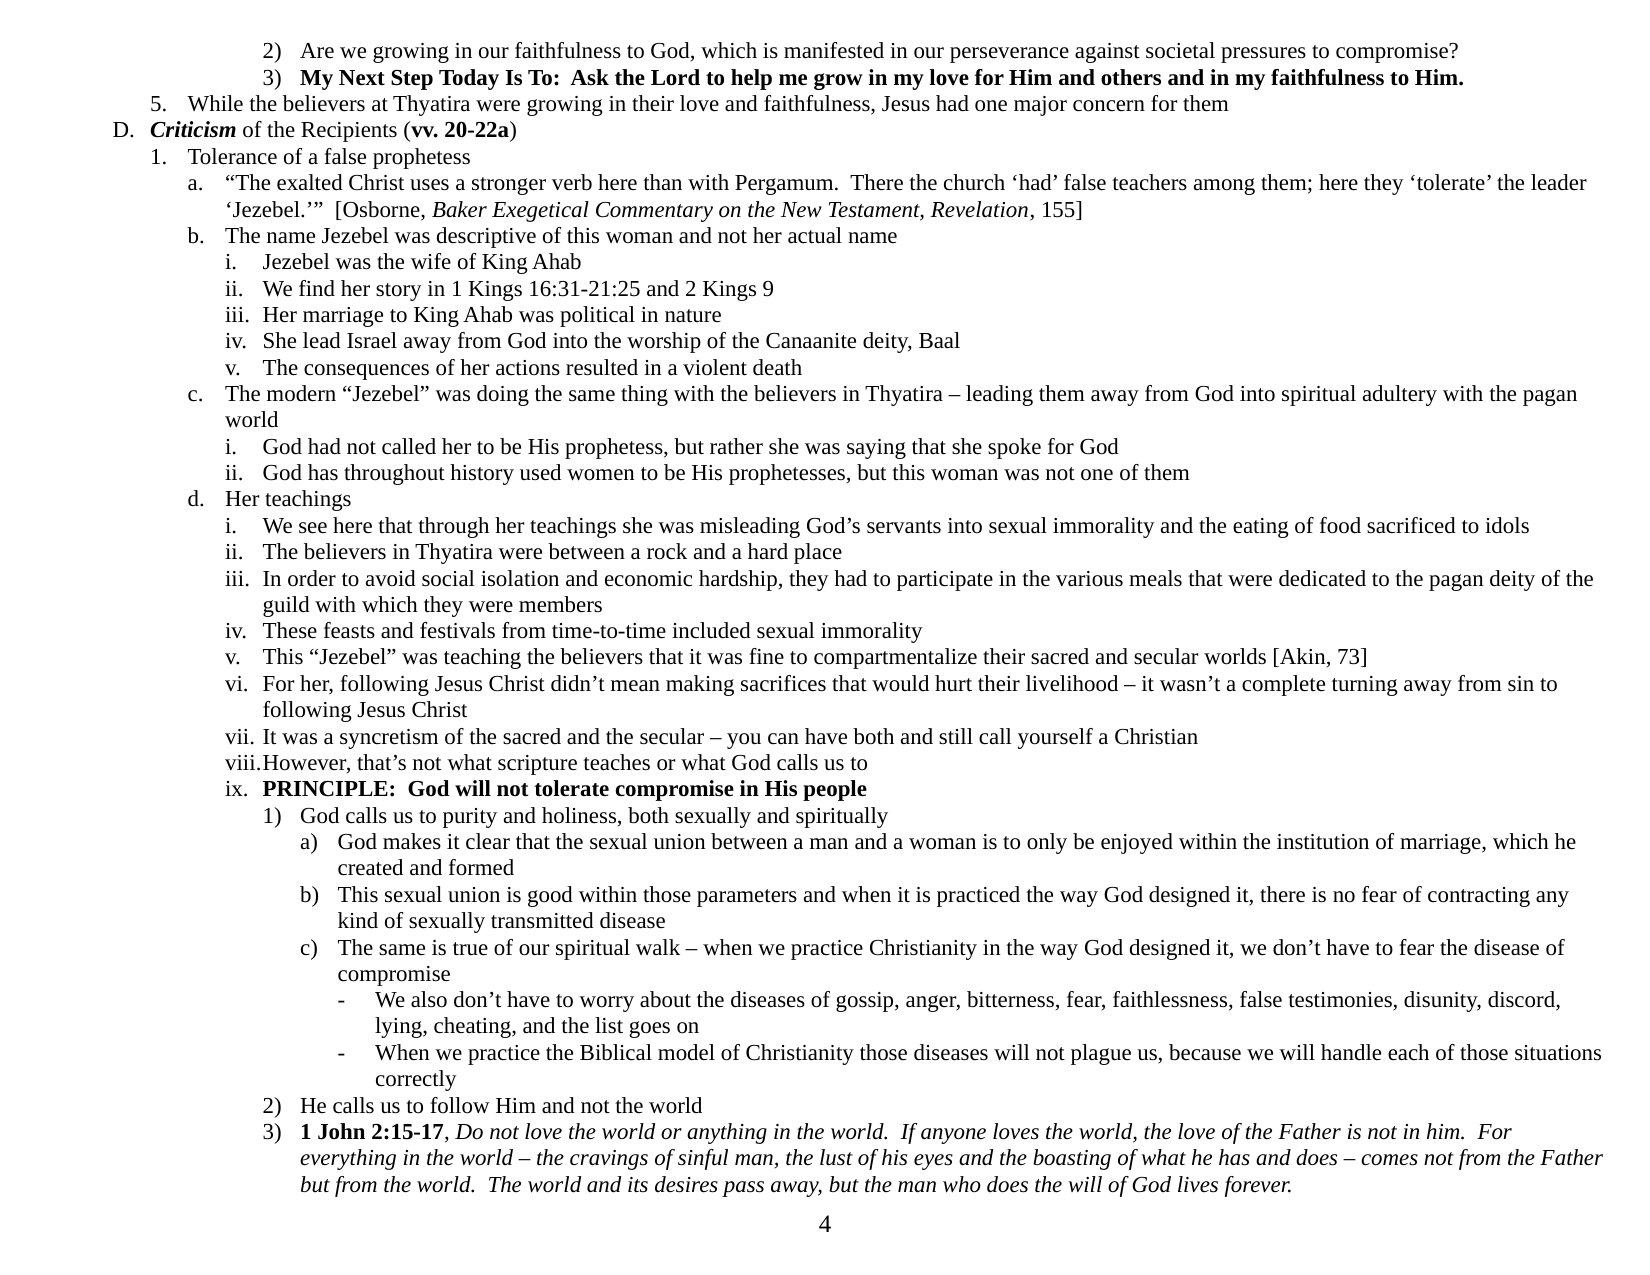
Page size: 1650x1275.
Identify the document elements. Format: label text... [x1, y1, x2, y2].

list Jezebel was the wife of King Ahab [225, 248, 1612, 275]
list My Next Step Today Is To: Ask the Lord to help me grow in my love for Him and others and in my faithfulness to Him. [262, 64, 1612, 90]
list The modern “Jezebel” was doing the same thing with the believers in Thyatira – leading them away from God into spiritual adultery with the pagan world [187, 380, 1612, 433]
list While the believers at Thyatira were growing in their love and faithfulness, Jesus had one major concern for them [150, 90, 1612, 117]
list God makes it clear that the sexual union between a man and a woman is to only be enjoyed within the institution of marriage, which he created and formed [300, 828, 1612, 881]
list The consequences of her actions resulted in a violent death [225, 354, 1612, 380]
list “The exalted Christ uses a stronger verb here than with Pergamum. There the church ‘had’ false teachers among them; here they ‘tolerate’ the leader ‘Jezebel.’” [Osborne, Baker Exegetical Commentary on the New Testament, Revelation, 155] [187, 169, 1612, 222]
list 1 John 2:15-17, Do not love the world or anything in the world. If anyone loves the world, the love of the Father is not in him. For everything in the world – the cravings of sinful man, the lust of his eyes and the boasting of what he has and does – comes not from the Father but from the world. The world and its desires pass away, but the man who does the will of God lives forever. [262, 1118, 1612, 1197]
list PRINCIPLE: God will not tolerate compromise in His people [225, 775, 1612, 802]
list Are we growing in our faithfulness to God, which is manifested in our perseverance against societal pressures to compromise? [262, 37, 1612, 64]
list We also don’t have to worry about the diseases of gossip, anger, bitterness, fear, faithlessness, false testimonies, disunity, discord, lying, cheating, and the list goes on [337, 986, 1612, 1039]
list Her teachings [187, 486, 1612, 512]
list Her marriage to King Ahab was political in nature [225, 301, 1612, 327]
list Criticism of the Recipients (vv. 20-22a) [112, 117, 1612, 143]
list We find her story in 1 Kings 16:31-21:25 and 2 Kings 9 [225, 275, 1612, 301]
list He calls us to follow Him and not the world [262, 1092, 1612, 1118]
list This “Jezebel” was teaching the believers that it was fine to compartmentalize their sacred and secular worlds [Akin, 73] [225, 644, 1612, 670]
list These feasts and festivals from time-to-time included sexual immorality [225, 617, 1612, 644]
list For her, following Jesus Christ didn’t mean making sacrifices that would hurt their livelihood – it wasn’t a complete turning away from sin to following Jesus Christ [225, 670, 1612, 723]
list In order to avoid social isolation and economic hardship, they had to participate in the various meals that were dedicated to the pagan deity of the guild with which they were members [225, 564, 1612, 617]
list Tolerance of a false prophetess [150, 143, 1612, 169]
list God calls us to purity and holiness, both sexually and spiritually [262, 802, 1612, 828]
list When we practice the Biblical model of Christianity those diseases will not plague us, because we will handle each of those situations correctly [337, 1039, 1612, 1092]
list It was a syncretism of the sacred and the secular – you can have both and still call yourself a Christian [225, 723, 1612, 749]
list However, that’s not what scripture teaches or what God calls us to [225, 749, 1612, 775]
list We see here that through her teachings she was misleading God’s servants into sexual immorality and the eating of food sacrificed to idols [225, 512, 1612, 538]
list God has throughout history used women to be His prophetesses, but this woman was not one of them [225, 459, 1612, 486]
list The believers in Thyatira were between a rock and a hard place [225, 538, 1612, 564]
list God had not called her to be His prophetess, but rather she was saying that she spoke for God [225, 433, 1612, 459]
list She lead Israel away from God into the worship of the Canaanite deity, Baal [225, 327, 1612, 354]
list The name Jezebel was descriptive of this woman and not her actual name [187, 222, 1612, 248]
list This sexual union is good within those parameters and when it is practiced the way God designed it, there is no fear of contracting any kind of sexually transmitted disease [300, 881, 1612, 933]
list The same is true of our spiritual walk – when we practice Christianity in the way God designed it, we don’t have to fear the disease of compromise [300, 933, 1612, 986]
